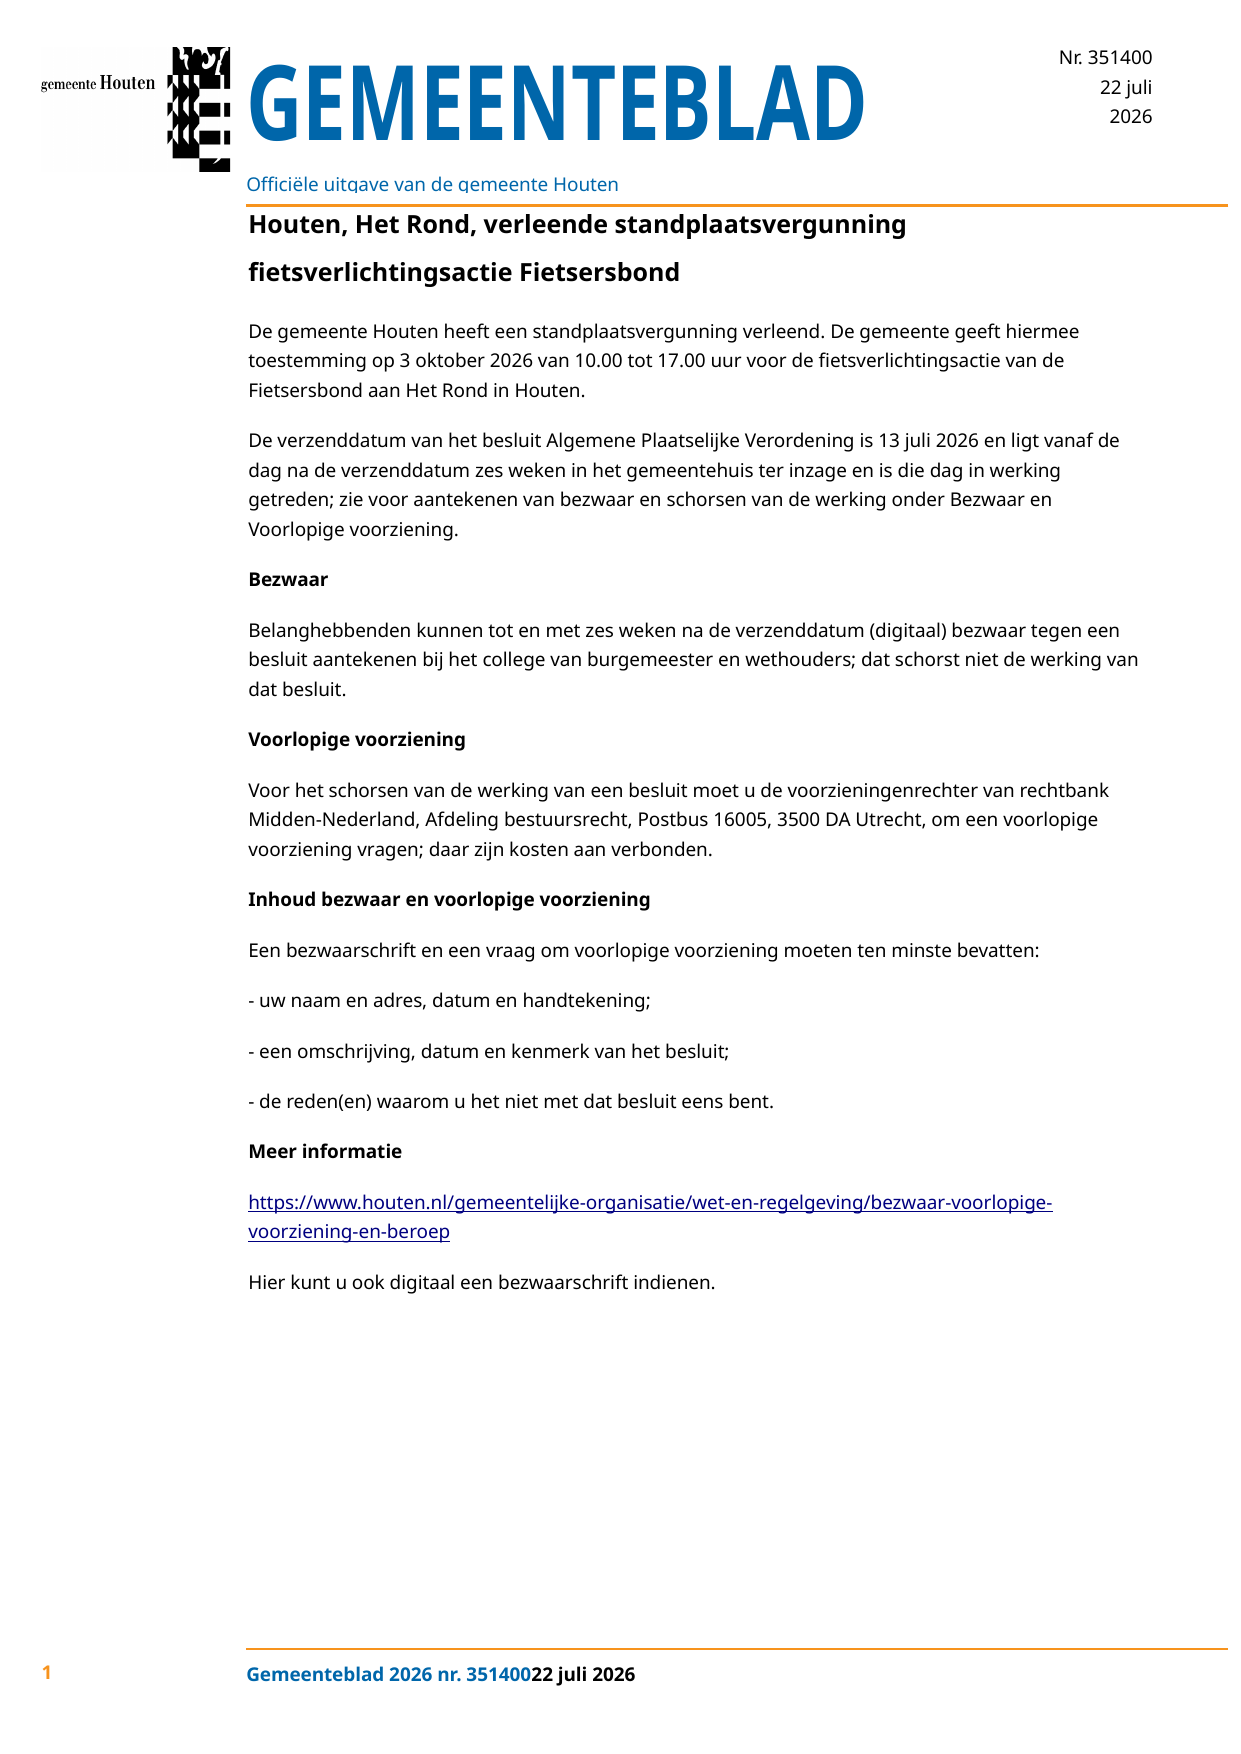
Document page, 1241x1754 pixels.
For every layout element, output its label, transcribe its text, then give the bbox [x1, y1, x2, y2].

text - uw naam en adres, datum en handtekening; [248, 987, 1152, 1013]
text Voor het schorsen van de werking van een besluit moet u de voorzieningenrechter van rechtbank Midden-Nederland, Afdeling bestuursrecht, Postbus 16005, 3500 DA Utrecht, om een voorlopige voorziening vragen; daar zijn kosten aan verbonden. [248, 777, 1152, 862]
text Bezwaar [248, 567, 1152, 592]
text Houten, Het Rond, verleende standplaatsvergunning fietsverlichtingsactie Fietsersbond [248, 207, 1152, 288]
text Meer informatie [248, 1139, 1152, 1164]
text De gemeente Houten heeft een standplaatsvergunning verleend. De gemeente geeft hiermee toestemming op 3 oktober 2026 van 10.00 tot 17.00 uur voor de fietsverlichtingsactie van de Fietsersbond aan Het Rond in Houten. [248, 318, 1152, 403]
text Hier kunt u ook digitaal een bezwaarschrift indienen. [248, 1269, 1152, 1295]
picture [41, 47, 231, 172]
text De verzenddatum van het besluit Algemene Plaatselijke Verordening is 13 juli 2026 en ligt vanaf de dag na de verzenddatum zes weken in het gemeentehuis ter inzage en is die dag in werking getreden; zie voor aantekenen van bezwaar en schorsen van de werking onder Bezwaar en Voorlopige voorziening. [248, 427, 1152, 542]
text - de reden(en) waarom u het niet met dat besluit eens bent. [248, 1088, 1152, 1114]
text Belanghebbenden kunnen tot en met zes weken na de verzenddatum (digitaal) bezwaar tegen een besluit aantekenen bij het college van burgemeester en wethouders; dat schorst niet de werking van dat besluit. [248, 617, 1152, 702]
text - een omschrijving, datum en kenmerk van het besluit; [248, 1038, 1152, 1064]
text https://www.houten.nl/gemeentelijke-organisatie/wet-en-regelgeving/bezwaar-voorlopige-voorziening-en-beroep [248, 1189, 1152, 1244]
text Een bezwaarschrift en een vraag om voorlopige voorziening moeten ten minste bevatten: [248, 937, 1152, 963]
text Voorlopige voorziening [248, 727, 1152, 752]
text Inhoud bezwaar en voorlopige voorziening [248, 887, 1152, 912]
